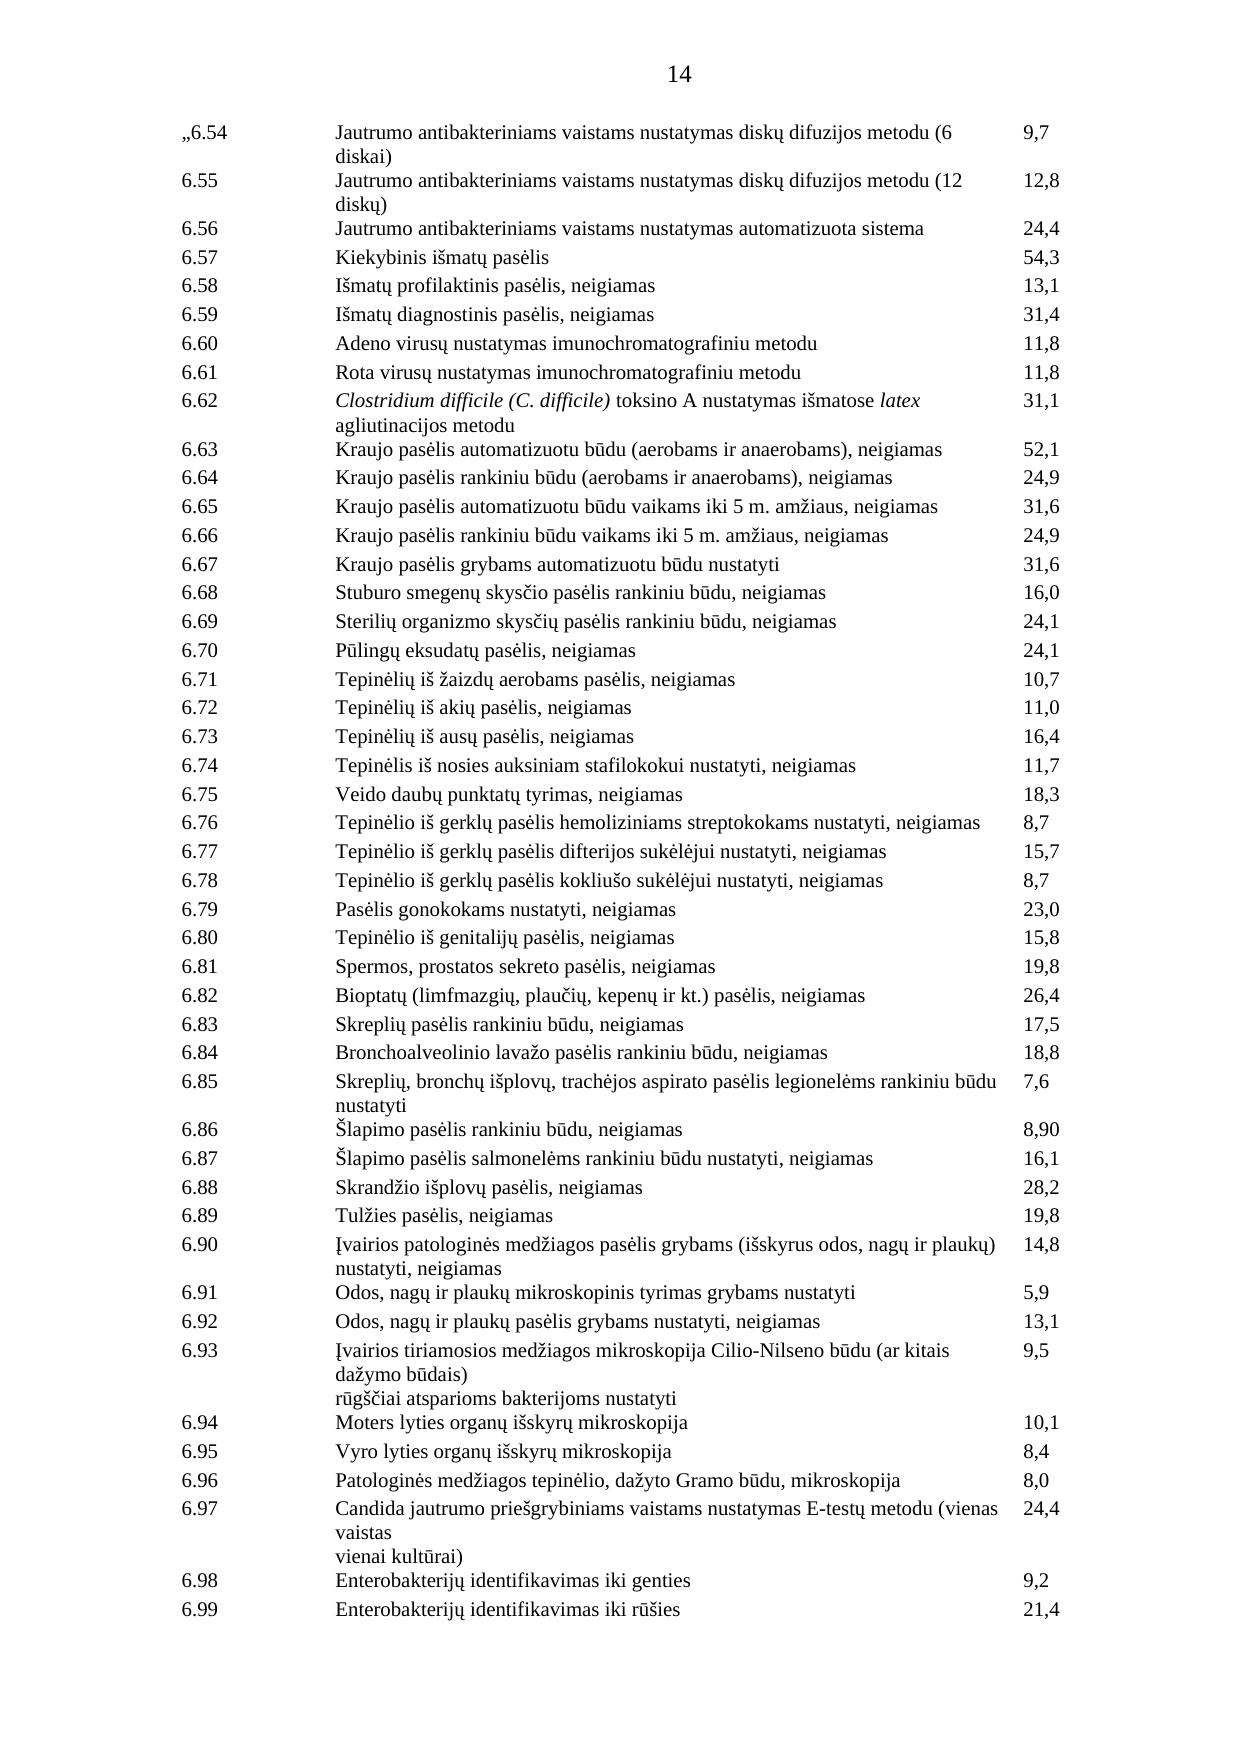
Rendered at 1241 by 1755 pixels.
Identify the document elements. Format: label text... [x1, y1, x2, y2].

table_cell [1171, 1496, 1181, 1544]
table_cell [1171, 302, 1181, 331]
table_cell [1171, 437, 1181, 465]
table_cell 8,0 [1012, 1468, 1171, 1496]
table_cell Odos, nagų ir plaukų pasėlis grybams nustatyti, neigiamas [324, 1309, 1012, 1338]
table_cell 11,0 [1012, 695, 1171, 724]
table_cell 6.81 [170, 954, 324, 983]
table_cell Kiekybinis išmatų pasėlis [324, 245, 1012, 273]
table_cell 6.56 [170, 216, 324, 245]
table_cell Tepinėlių iš žaizdų aerobams pasėlis, neigiamas [324, 667, 1012, 695]
table_cell Kraujo pasėlis grybams automatizuotu būdu nustatyti [324, 552, 1012, 580]
table_cell Stuburo smegenų skysčio pasėlis rankiniu būdu, neigiamas [324, 580, 1012, 609]
table_cell Bronchoalveolinio lavažo pasėlis rankiniu būdu, neigiamas [324, 1040, 1012, 1069]
table_cell Tulžies pasėlis, neigiamas [324, 1204, 1012, 1232]
table_cell 6.95 [170, 1439, 324, 1467]
table_cell [1171, 216, 1181, 245]
table_cell 6.79 [170, 897, 324, 925]
table_cell [1171, 810, 1181, 839]
table_cell Vyro lyties organų išskyrų mikroskopija [324, 1439, 1012, 1467]
table_cell 31,6 [1012, 552, 1171, 580]
table_cell Bioptatų (limfmazgių, plaučių, kepenų ir kt.) pasėlis, neigiamas [324, 983, 1012, 1012]
table_cell 13,1 [1012, 274, 1171, 302]
table_cell [1171, 389, 1181, 437]
table_cell 6.89 [170, 1204, 324, 1232]
table_cell 11,8 [1012, 360, 1171, 388]
table_cell [1171, 1386, 1181, 1410]
table_cell [1171, 1338, 1181, 1386]
table_cell [170, 1544, 324, 1568]
table_cell 6.80 [170, 925, 324, 954]
table_cell 6.59 [170, 302, 324, 331]
table_cell Įvairios tiriamosios medžiagos mikroskopija Cilio-Nilseno būdu (ar kitais dažymo būdais) [324, 1338, 1012, 1386]
table_cell Rota virusų nustatymas imunochromatografiniu metodu [324, 360, 1012, 388]
table_cell Enterobakterijų identifikavimas iki genties [324, 1569, 1012, 1597]
table_cell [1171, 782, 1181, 810]
table_cell Skreplių pasėlis rankiniu būdu, neigiamas [324, 1012, 1012, 1040]
table_cell 24,4 [1012, 216, 1171, 245]
table_cell [1171, 1468, 1181, 1496]
table_cell 6.92 [170, 1309, 324, 1338]
table_cell 6.66 [170, 523, 324, 552]
table_cell 10,1 [1012, 1410, 1171, 1439]
table_cell [1171, 1280, 1181, 1309]
table_cell „6.54 [170, 118, 324, 168]
table_cell [1171, 1544, 1181, 1568]
table_cell [1012, 1544, 1171, 1568]
table_cell Sterilių organizmo skysčių pasėlis rankiniu būdu, neigiamas [324, 609, 1012, 638]
table_cell [1171, 609, 1181, 638]
table_cell [1171, 1012, 1181, 1040]
table_cell 16,1 [1012, 1146, 1171, 1175]
table_cell vienai kultūrai) [324, 1544, 1012, 1568]
table_cell 21,4 [1012, 1597, 1171, 1626]
table_cell [1171, 724, 1181, 753]
table_cell [1171, 695, 1181, 724]
table_cell 10,7 [1012, 667, 1171, 695]
table_cell Išmatų profilaktinis pasėlis, neigiamas [324, 274, 1012, 302]
table_cell 6.85 [170, 1069, 324, 1117]
table_cell 24,1 [1012, 638, 1171, 667]
table_cell 5,9 [1012, 1280, 1171, 1309]
table_cell 8,4 [1012, 1439, 1171, 1467]
table_cell 16,0 [1012, 580, 1171, 609]
table_cell 6.60 [170, 331, 324, 360]
table_cell Enterobakterijų identifikavimas iki rūšies [324, 1597, 1012, 1626]
table_cell [1171, 1175, 1181, 1203]
table_cell 18,3 [1012, 782, 1171, 810]
table_cell 7,6 [1012, 1069, 1171, 1117]
table_cell 9,2 [1012, 1569, 1171, 1597]
table_cell Candida jautrumo priešgrybiniams vaistams nustatymas E-testų metodu (vienas vaistas [324, 1496, 1012, 1544]
table_cell 6.55 [170, 168, 324, 216]
table_cell 24,1 [1012, 609, 1171, 638]
table_cell [1171, 274, 1181, 302]
table_cell 8,7 [1012, 810, 1171, 839]
table_cell 6.71 [170, 667, 324, 695]
table_cell [1171, 1040, 1181, 1069]
table_cell Pasėlis gonokokams nustatyti, neigiamas [324, 897, 1012, 925]
table_cell 24,4 [1012, 1496, 1171, 1544]
table_cell 6.70 [170, 638, 324, 667]
table_cell Clostridium difficile (C. difficile) toksino A nustatymas išmatose latex agliutinacijos metodu [324, 389, 1012, 437]
table_cell 6.90 [170, 1232, 324, 1280]
table_cell [1171, 897, 1181, 925]
table_cell 6.84 [170, 1040, 324, 1069]
table_cell [1171, 839, 1181, 868]
table_cell Adeno virusų nustatymas imunochromatografiniu metodu [324, 331, 1012, 360]
table_cell [170, 1386, 324, 1410]
table_cell 6.61 [170, 360, 324, 388]
table_cell 6.99 [170, 1597, 324, 1626]
table_cell 6.75 [170, 782, 324, 810]
table_cell Kraujo pasėlis automatizuotu būdu (aerobams ir anaerobams), neigiamas [324, 437, 1012, 465]
table_cell [1171, 638, 1181, 667]
table_cell 8,90 [1012, 1117, 1171, 1146]
table_cell 15,8 [1012, 925, 1171, 954]
table_cell 26,4 [1012, 983, 1171, 1012]
table_cell Patologinės medžiagos tepinėlio, dažyto Gramo būdu, mikroskopija [324, 1468, 1012, 1496]
table_cell 6.96 [170, 1468, 324, 1496]
table_cell Išmatų diagnostinis pasėlis, neigiamas [324, 302, 1012, 331]
table_cell Odos, nagų ir plaukų mikroskopinis tyrimas grybams nustatyti [324, 1280, 1012, 1309]
table_cell 13,1 [1012, 1309, 1171, 1338]
table_cell Įvairios patologinės medžiagos pasėlis grybams (išskyrus odos, nagų ir plaukų) nustatyti, neigiamas [324, 1232, 1012, 1280]
table_cell 6.91 [170, 1280, 324, 1309]
table_cell [1171, 1117, 1181, 1146]
table_cell Tepinėlio iš genitalijų pasėlis, neigiamas [324, 925, 1012, 954]
table_cell Skrandžio išplovų pasėlis, neigiamas [324, 1175, 1012, 1203]
table_cell [1171, 954, 1181, 983]
table_cell 6.73 [170, 724, 324, 753]
table_cell Jautrumo antibakteriniams vaistams nustatymas diskų difuzijos metodu (12 diskų) [324, 168, 1012, 216]
table_cell [1171, 753, 1181, 782]
table_cell 31,1 [1012, 389, 1171, 437]
table_cell 6.65 [170, 494, 324, 523]
table_cell 24,9 [1012, 523, 1171, 552]
table_cell 19,8 [1012, 954, 1171, 983]
table_cell [1171, 1204, 1181, 1232]
table_cell [1171, 118, 1181, 168]
table_cell 6.82 [170, 983, 324, 1012]
table_cell 6.77 [170, 839, 324, 868]
table_cell rūgščiai atsparioms bakterijoms nustatyti [324, 1386, 1012, 1410]
table_cell [1171, 1569, 1181, 1597]
table_cell Tepinėlių iš ausų pasėlis, neigiamas [324, 724, 1012, 753]
table_cell Tepinėlio iš gerklų pasėlis kokliušo sukėlėjui nustatyti, neigiamas [324, 868, 1012, 897]
table_cell 15,7 [1012, 839, 1171, 868]
table_cell 6.98 [170, 1569, 324, 1597]
table_cell 16,4 [1012, 724, 1171, 753]
table_cell [1171, 868, 1181, 897]
table_cell Skreplių, bronchų išplovų, trachėjos aspirato pasėlis legionelėms rankiniu būdu nustatyti [324, 1069, 1012, 1117]
table_cell 6.93 [170, 1338, 324, 1386]
table_cell [1171, 331, 1181, 360]
table_cell 6.88 [170, 1175, 324, 1203]
table_cell 6.86 [170, 1117, 324, 1146]
table_cell Pūlingų eksudatų pasėlis, neigiamas [324, 638, 1012, 667]
table_cell [1171, 494, 1181, 523]
table_cell Spermos, prostatos sekreto pasėlis, neigiamas [324, 954, 1012, 983]
table_cell 6.94 [170, 1410, 324, 1439]
table_cell [1171, 523, 1181, 552]
table_cell 6.97 [170, 1496, 324, 1544]
table_cell 19,8 [1012, 1204, 1171, 1232]
table_cell 6.76 [170, 810, 324, 839]
table_cell 6.68 [170, 580, 324, 609]
table_cell 6.67 [170, 552, 324, 580]
table_cell 28,2 [1012, 1175, 1171, 1203]
table_cell Veido daubų punktatų tyrimas, neigiamas [324, 782, 1012, 810]
table_cell 12,8 [1012, 168, 1171, 216]
table_cell 6.63 [170, 437, 324, 465]
table_cell 6.62 [170, 389, 324, 437]
table_cell [1171, 1146, 1181, 1175]
table_cell 6.57 [170, 245, 324, 273]
table_cell [1171, 360, 1181, 388]
table_cell Jautrumo antibakteriniams vaistams nustatymas automatizuota sistema [324, 216, 1012, 245]
table_cell [1171, 1069, 1181, 1117]
table_cell Šlapimo pasėlis rankiniu būdu, neigiamas [324, 1117, 1012, 1146]
table_cell [1171, 983, 1181, 1012]
table_cell 31,6 [1012, 494, 1171, 523]
table_cell Tepinėlio iš gerklų pasėlis difterijos sukėlėjui nustatyti, neigiamas [324, 839, 1012, 868]
table_cell [1171, 1232, 1181, 1280]
table_cell Šlapimo pasėlis salmonelėms rankiniu būdu nustatyti, neigiamas [324, 1146, 1012, 1175]
table_cell Tepinėlio iš gerklų pasėlis hemoliziniams streptokokams nustatyti, neigiamas [324, 810, 1012, 839]
table_cell 14,8 [1012, 1232, 1171, 1280]
table_cell 17,5 [1012, 1012, 1171, 1040]
table_cell [1171, 245, 1181, 273]
table_cell 31,4 [1012, 302, 1171, 331]
table_cell Kraujo pasėlis automatizuotu būdu vaikams iki 5 m. amžiaus, neigiamas [324, 494, 1012, 523]
table_cell Jautrumo antibakteriniams vaistams nustatymas diskų difuzijos metodu (6 diskai) [324, 118, 1012, 168]
table_cell Kraujo pasėlis rankiniu būdu (aerobams ir anaerobams), neigiamas [324, 465, 1012, 494]
table_cell 11,7 [1012, 753, 1171, 782]
table_cell 6.83 [170, 1012, 324, 1040]
table_cell 6.64 [170, 465, 324, 494]
table_cell [1171, 925, 1181, 954]
table_cell Kraujo pasėlis rankiniu būdu vaikams iki 5 m. amžiaus, neigiamas [324, 523, 1012, 552]
table_cell [1171, 667, 1181, 695]
table_cell Tepinėlių iš akių pasėlis, neigiamas [324, 695, 1012, 724]
table_cell 11,8 [1012, 331, 1171, 360]
table_cell [1171, 1597, 1181, 1626]
table_cell 6.72 [170, 695, 324, 724]
table_cell 24,9 [1012, 465, 1171, 494]
table_cell [1171, 1439, 1181, 1467]
table_cell 52,1 [1012, 437, 1171, 465]
table_cell 6.87 [170, 1146, 324, 1175]
table_cell 6.74 [170, 753, 324, 782]
table_cell [1171, 1410, 1181, 1439]
table_cell 8,7 [1012, 868, 1171, 897]
table_cell [1171, 168, 1181, 216]
table_cell 6.78 [170, 868, 324, 897]
table_cell [1012, 1386, 1171, 1410]
table_cell [1171, 1309, 1181, 1338]
table_cell Moters lyties organų išskyrų mikroskopija [324, 1410, 1012, 1439]
table_cell 23,0 [1012, 897, 1171, 925]
table_cell 18,8 [1012, 1040, 1171, 1069]
table_cell 6.58 [170, 274, 324, 302]
table_cell 9,5 [1012, 1338, 1171, 1386]
table_cell 9,7 [1012, 118, 1171, 168]
table_cell [1171, 552, 1181, 580]
table_cell [1171, 465, 1181, 494]
table_cell [1171, 580, 1181, 609]
table_cell 6.69 [170, 609, 324, 638]
table_cell 54,3 [1012, 245, 1171, 273]
table_cell Tepinėlis iš nosies auksiniam stafilokokui nustatyti, neigiamas [324, 753, 1012, 782]
